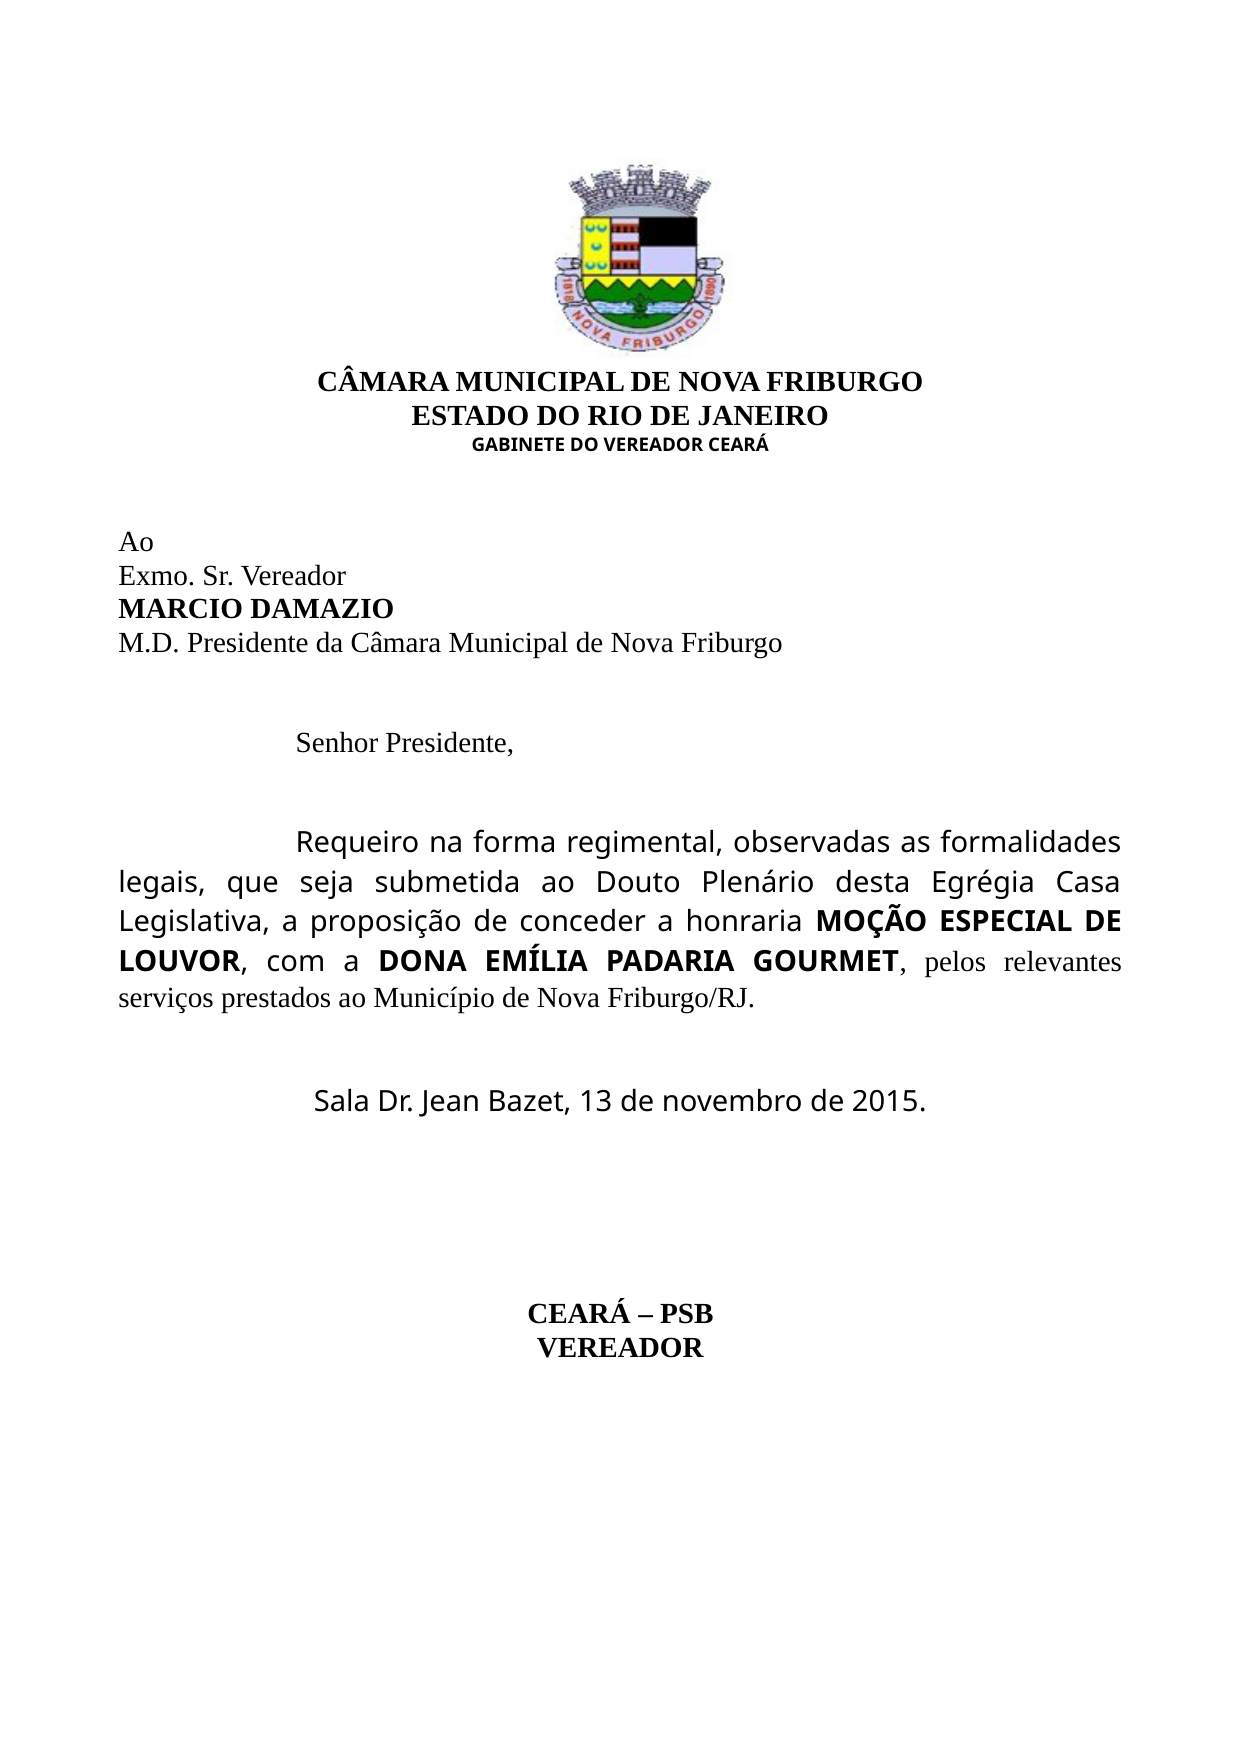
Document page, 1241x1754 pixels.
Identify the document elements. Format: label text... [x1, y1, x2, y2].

text VEREADOR [118, 1330, 1122, 1363]
text Exmo. Sr. Vereador [118, 558, 1122, 591]
text Sala Dr. Jean Bazet, 13 de novembro de 2015. [118, 1081, 1122, 1120]
text Senhor Presidente, [118, 725, 1122, 759]
text Requeiro na forma regimental, observadas as formalidades legais, que seja submetida ao Douto Plenário desta Egrégia Casa Legislativa, a proposição de conceder a honraria MOÇÃO ESPECIAL DE LOUVOR, com a DONA EMÍLIA PADARIA GOURMET, pelos relevantes serviços prestados ao Município de Nova Friburgo/RJ. [118, 821, 1122, 1013]
text CÂMARA MUNICIPAL DE NOVA FRIBURGO [118, 118, 1122, 398]
text GABINETE DO VEREADOR CEARÁ [118, 431, 1122, 457]
text M.D. Presidente da Câmara Municipal de Nova Friburgo [118, 625, 1122, 658]
text Ao [118, 524, 1122, 558]
text CEARÁ – PSB [118, 1296, 1122, 1330]
text MARCIO DAMAZIO [118, 591, 1122, 625]
text ESTADO DO RIO DE JANEIRO [118, 398, 1122, 431]
